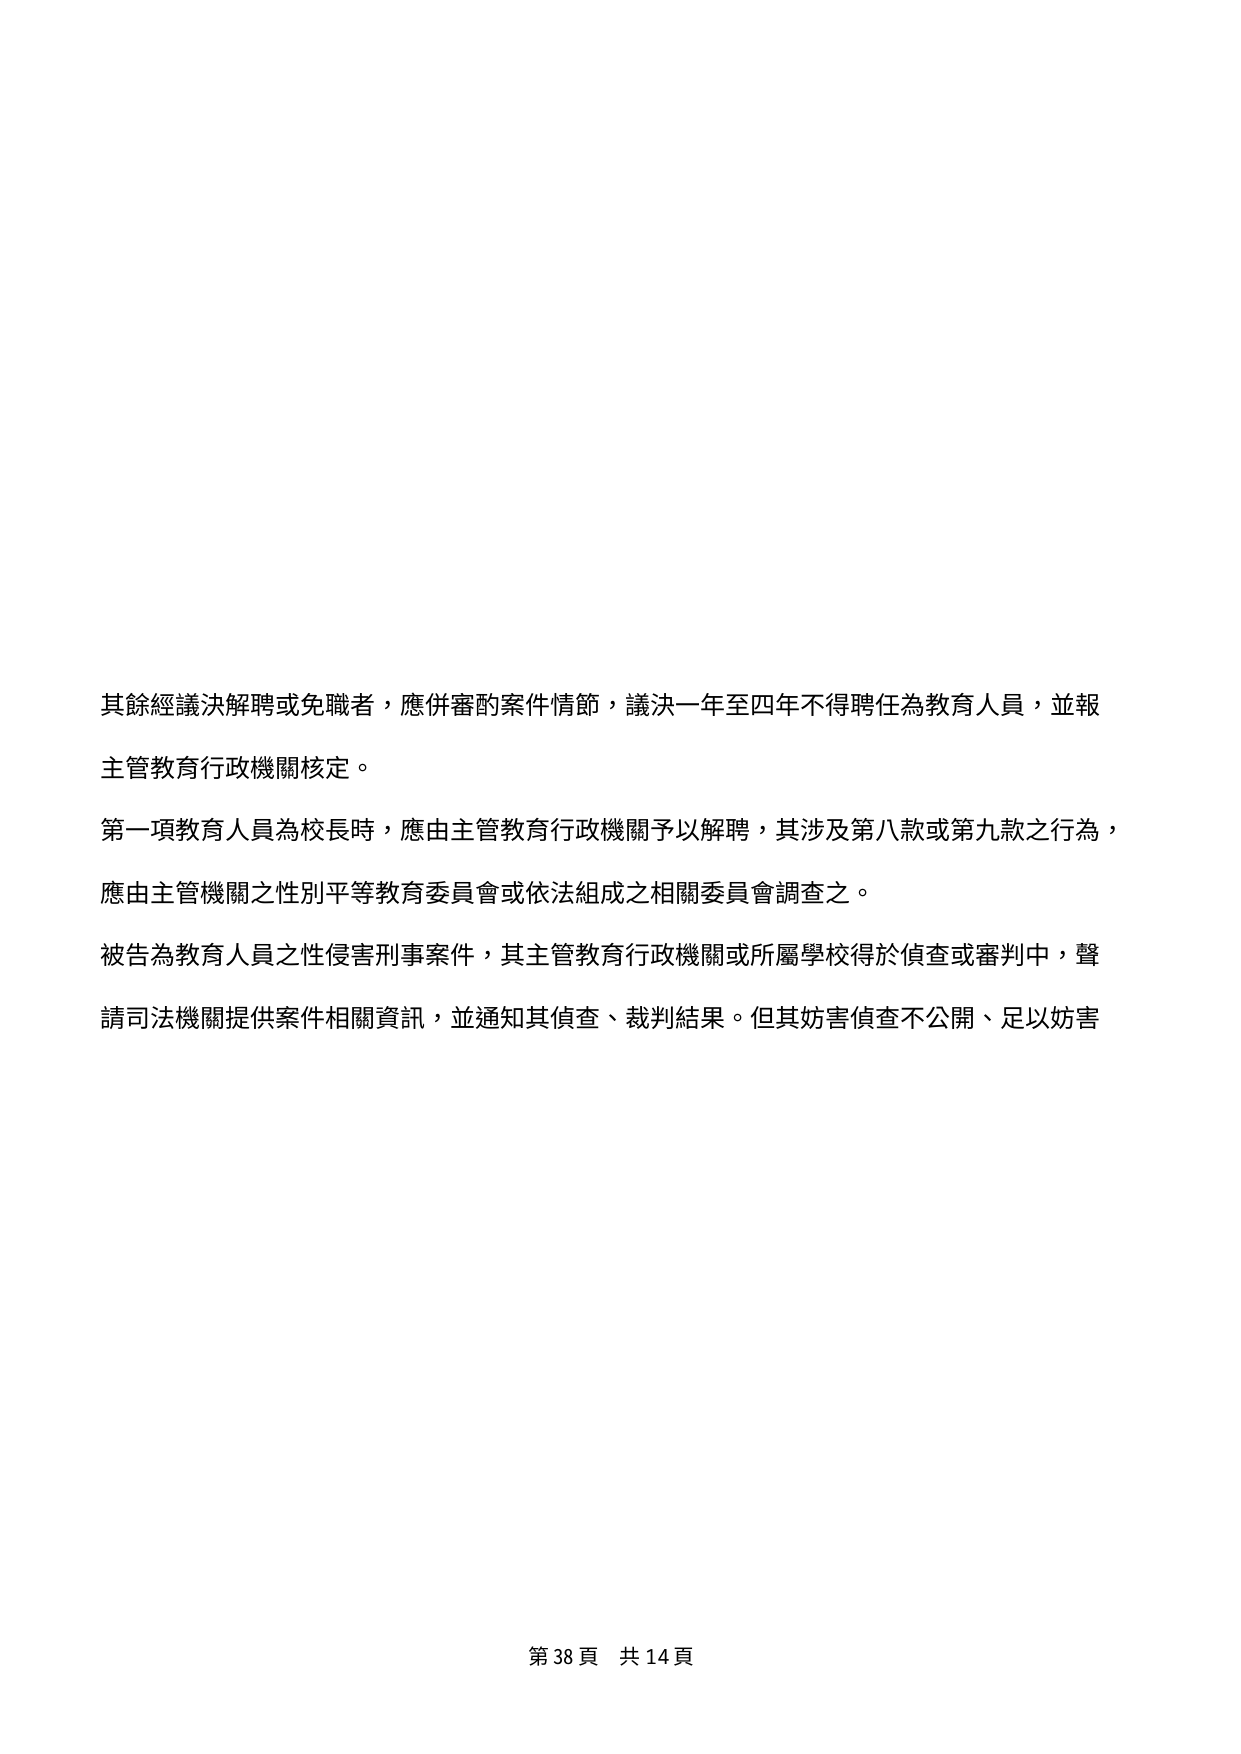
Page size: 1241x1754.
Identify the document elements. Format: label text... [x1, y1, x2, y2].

text 第一項教育人員為校長時，應由主管教育行政機關予以解聘，其涉及第八款或第九款之行為，應由主管機關之性別平等教育委員會或依法組成之相關委員會調查之。 [100, 787, 1122, 912]
text 教育人員有前項第十三款規定之情事，除情節重大者及教師應依教師法第十四條規定辦理外，其餘經議決解聘或免職者，應併審酌案件情節，議決一年至四年不得聘任為教育人員，並報主管教育行政機關核定。 [100, 662, 1122, 787]
text 被告為教育人員之性侵害刑事案件，其主管教育行政機關或所屬學校得於偵查或審判中，聲請司法機關提供案件相關資訊，並通知其偵查、裁判結果。但其妨害偵查不公開、足以妨害 [100, 912, 1122, 1037]
